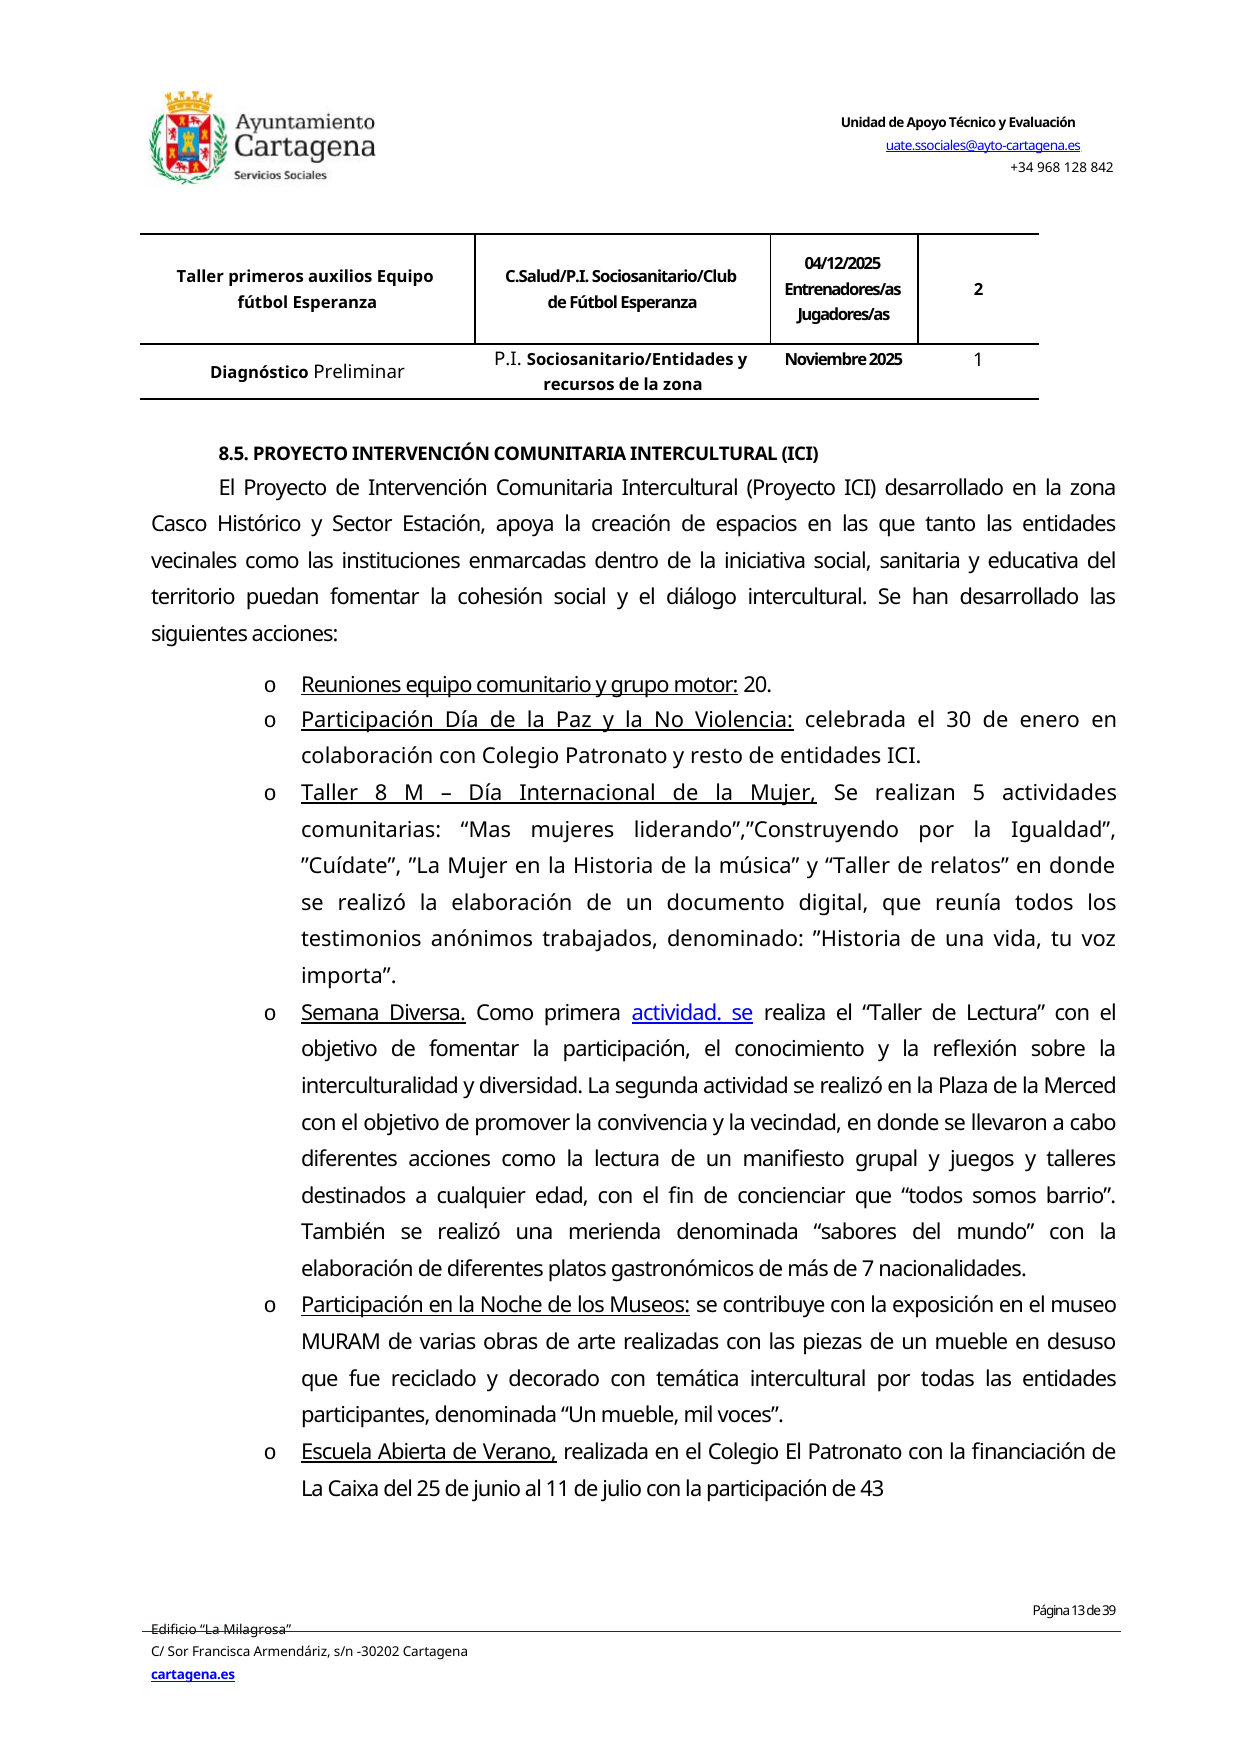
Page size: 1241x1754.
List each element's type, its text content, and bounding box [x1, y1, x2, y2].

table_cell P.I. Sociosanitario/Entidades y recursos de la zona [475, 345, 771, 398]
text C/ Sor Francisca Armendáriz, s/n -30202 Cartagena [151, 1643, 1140, 1660]
table_header [121, 90, 376, 188]
list Taller 8 M – Día Internacional de la Mujer, Se realizan 5 actividades comunitarias: “Mas mujeres liderando”,”Construyendo por la Igualdad”, ”Cuídate”, ”La Mujer en la Historia de la música” y “Taller de relatos” en donde se realizó la elaboración de un documento digital, que reunía todos los testimonios anónimos trabajados, denominado: ”Historia de una vida, tu voz importa”. [263, 771, 1117, 991]
list Participación Día de la Paz y la No Violencia: celebrada el 30 de enero en colaboración con Colegio Patronato y resto de entidades ICI. [263, 698, 1117, 771]
list Reuniones equipo comunitario y grupo motor: 20. [263, 670, 1140, 698]
table_header 04/12/2025 Entrenadores/as Jugadores/as [771, 235, 917, 343]
table_cell 1 [918, 345, 1038, 398]
list Escuela Abierta de Verano, realizada en el Colegio El Patronato con la financiación de La Caixa del 25 de junio al 11 de julio con la participación de 43 [263, 1430, 1117, 1503]
text 8.5. PROYECTO INTERVENCIÓN COMUNITARIA INTERCULTURAL (ICI) [218, 439, 1140, 466]
table_header C.Salud/P.I. Sociosanitario/Club de Fútbol Esperanza [476, 235, 770, 343]
text El Proyecto de Intervención Comunitaria Intercultural (Proyecto ICI) desarrollado en la zona Casco Histórico y Sector Estación, apoya la creación de espacios en las que tanto las entidades vecinales como las instituciones enmarcadas dentro de la iniciativa social, sanitaria y educativa del territorio puedan fomentar la cohesión social y el diálogo intercultural. Se han desarrollado las siguientes acciones: [151, 466, 1117, 649]
table_header Unidad de Apoyo Técnico y Evaluación uate.ssociales@ayto-cartagena.es +34 968 128 842 [376, 90, 1140, 188]
table_header Taller primeros auxilios Equipo fútbol Esperanza [140, 235, 474, 343]
table_header 2 [919, 235, 1038, 343]
list Participación en la Noche de los Museos: se contribuye con la exposición en el museo MURAM de varias obras de arte realizadas con las piezas de un mueble en desuso que fue reciclado y decorado con temática intercultural por todas las entidades participantes, denominada “Un mueble, mil voces”. [263, 1284, 1117, 1430]
text cartagena.es [151, 1665, 1140, 1683]
table_cell Diagnóstico Preliminar [140, 345, 475, 398]
text Edificio “La Milagrosa” [151, 1621, 1140, 1638]
list Semana Diversa. Como primera actividad. se realiza el “Taller de Lectura” con el objetivo de fomentar la participación, el conocimiento y la reflexión sobre la interculturalidad y diversidad. La segunda actividad se realizó en la Plaza de la Merced con el objetivo de promover la convivencia y la vecindad, en donde se llevaron a cabo diferentes acciones como la lectura de un manifiesto grupal y juegos y talleres destinados a cualquier edad, con el fin de concienciar que “todos somos barrio”. También se realizó una merienda denominada “sabores del mundo” con la elaboración de diferentes platos gastronómicos de más de 7 nacionalidades. [263, 991, 1117, 1283]
table_cell Noviembre 2025 [771, 345, 918, 398]
text Página 13 de 39 [121, 1602, 1117, 1619]
